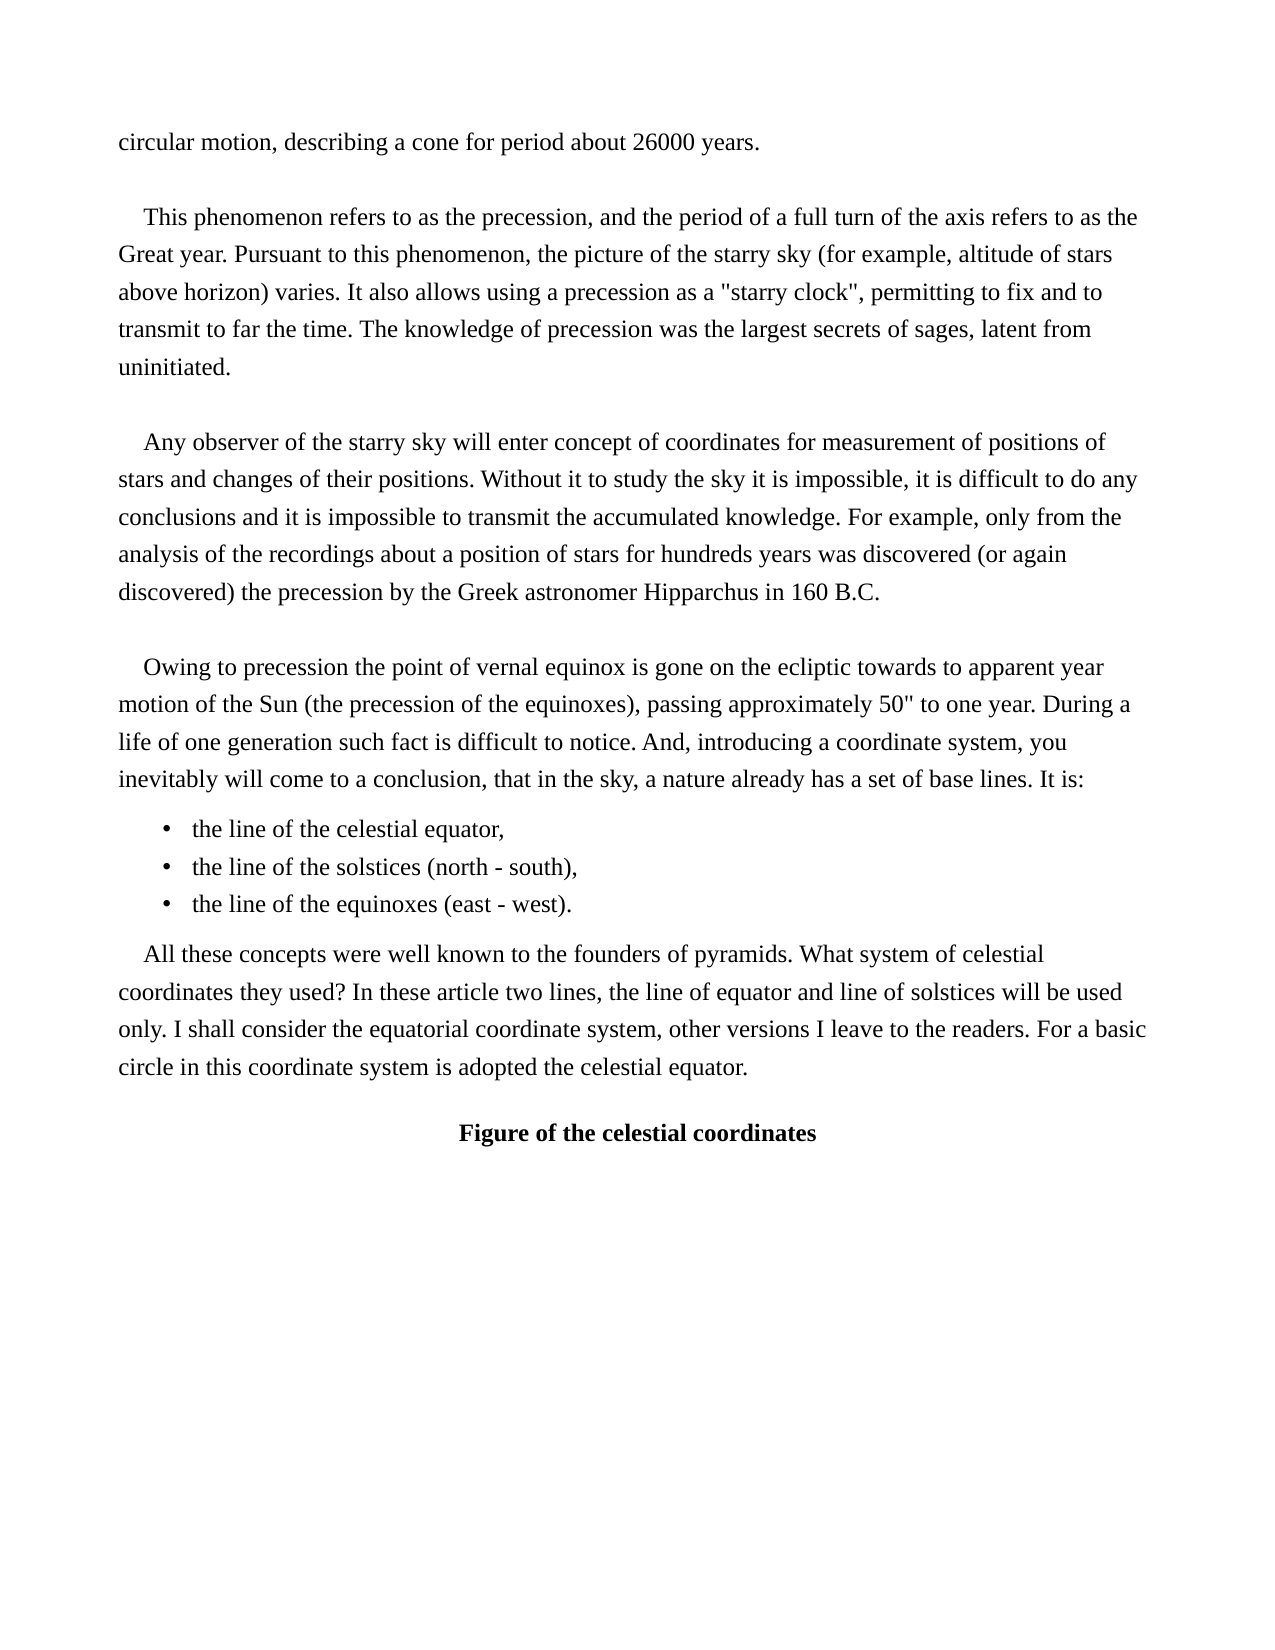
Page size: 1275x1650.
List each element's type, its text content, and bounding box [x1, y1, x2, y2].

text Figure of the celestial coordinates [118, 1118, 1157, 1147]
list the line of the equinoxes (east - west). [162, 881, 1157, 918]
text Any observer of the starry sky will enter concept of coordinates for measurement of positions of stars and changes of their positions. Without it to study the sky it is impossible, it is difficult to do any conclusions and it is impossible to transmit the accumulated knowledge. For example, only from the analysis of the recordings about a position of stars for hundreds years was discovered (or again discovered) the precession by the Greek astronomer Hipparchus in 160 B.C. [118, 418, 1157, 606]
list the line of the celestial equator, [162, 806, 1157, 843]
list the line of the solstices (north - south), [162, 843, 1157, 881]
text This phenomenon refers to as the precession, and the period of a full turn of the axis refers to as the Great year. Pursuant to this phenomenon, the picture of the starry sky (for example, altitude of stars above horizon) varies. It also allows using a precession as a "starry clock", permitting to fix and to transmit to far the time. The knowledge of precession was the largest secrets of sages, latent from uninitiated. [118, 193, 1157, 381]
text circular motion, describing a cone for period about 26000 years. [118, 118, 1157, 156]
text Owing to precession the point of vernal equinox is gone on the ecliptic towards to apparent year motion of the Sun (the precession of the equinoxes), passing approximately 50" to one year. During a life of one generation such fact is difficult to notice. And, introducing a coordinate system, you inevitably will come to a conclusion, that in the sky, a nature already has a set of base lines. It is: [118, 643, 1157, 793]
text All these concepts were well known to the founders of pyramids. What system of celestial coordinates they used? In these article two lines, the line of equator and line of solstices will be used only. I shall consider the equatorial coordinate system, other versions I leave to the readers. For a basic circle in this coordinate system is adopted the celestial equator. [118, 931, 1157, 1081]
